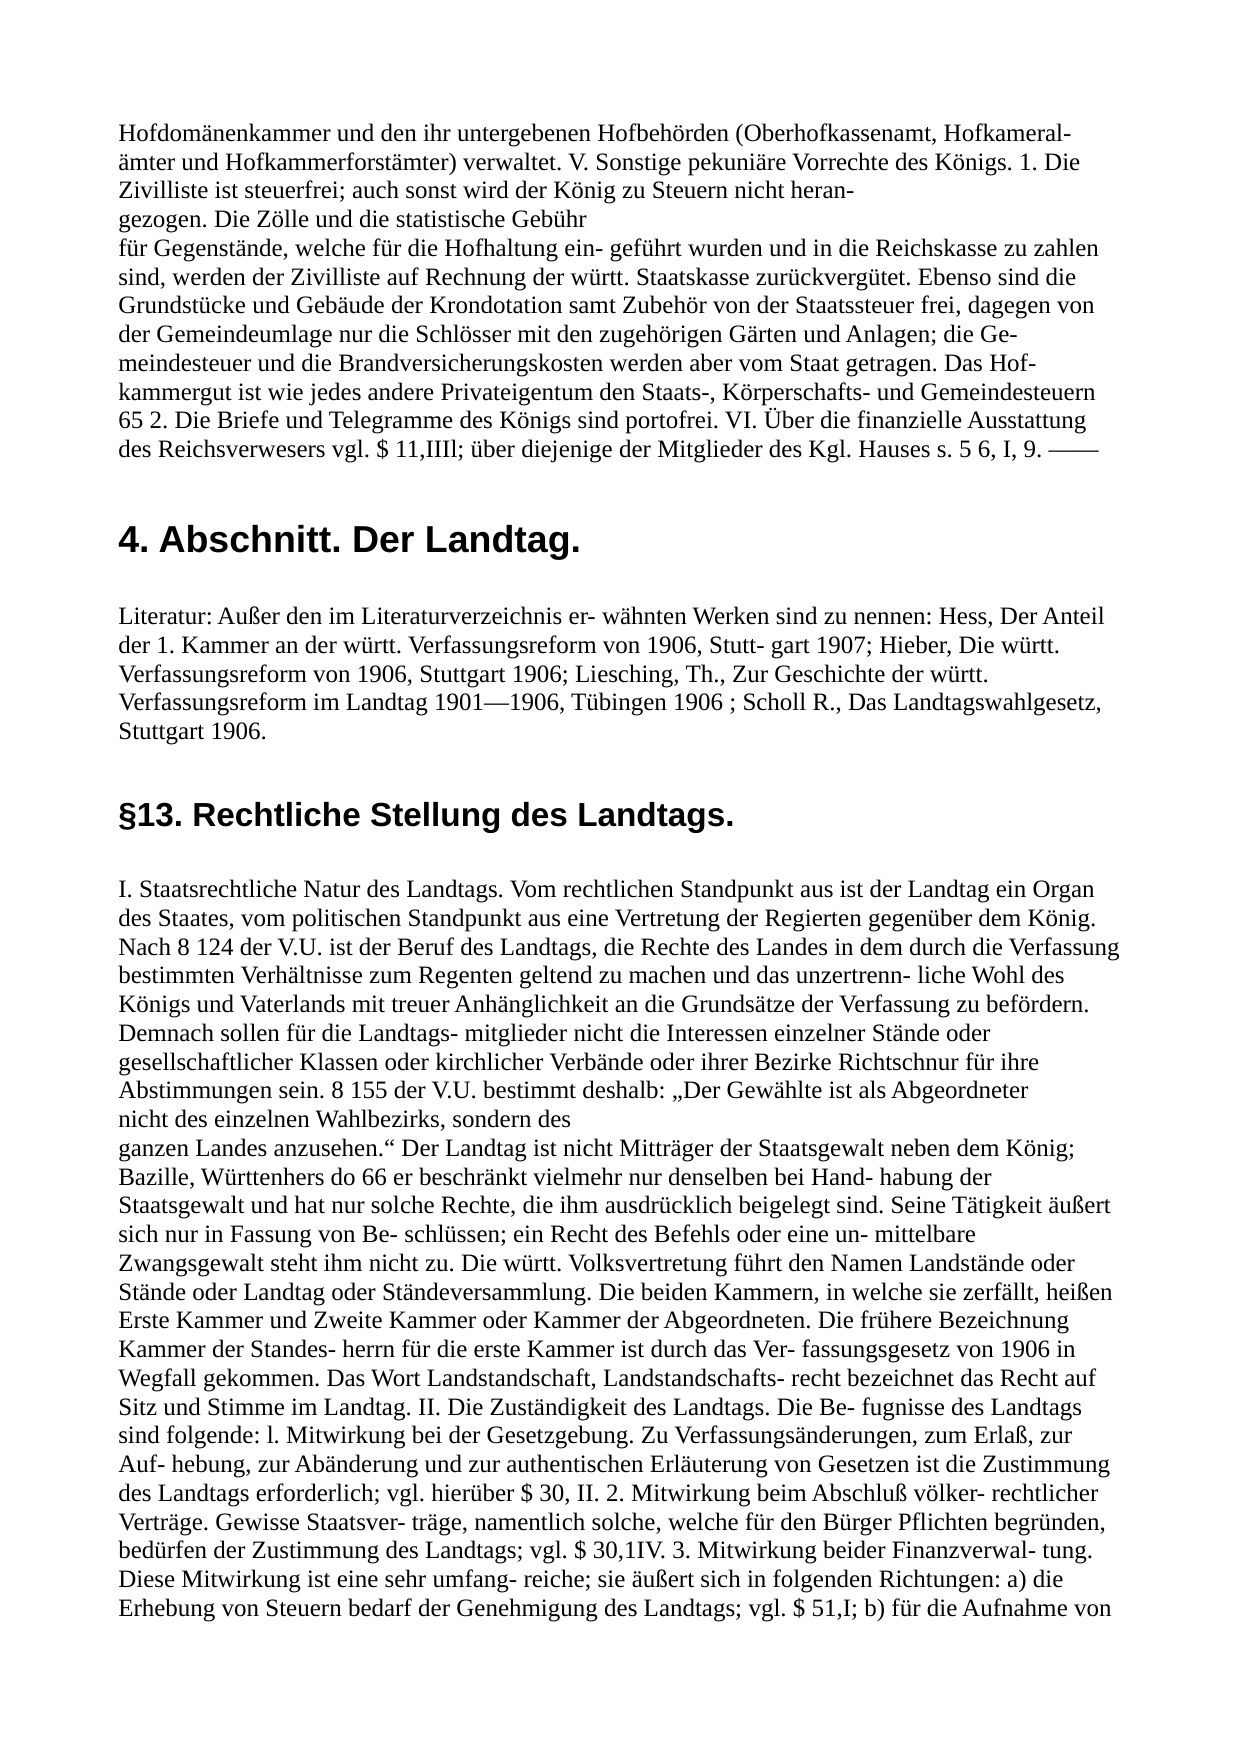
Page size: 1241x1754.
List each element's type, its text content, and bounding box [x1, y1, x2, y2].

text I. Staatsrechtliche Natur des Landtags. Vom rechtlichen Standpunkt aus ist der Landtag ein Organ des Staates, vom politischen Standpunkt aus eine Vertretung der Regierten gegenüber dem König. Nach 8 124 der V.U. ist der Beruf des Landtags, die Rechte des Landes in dem durch die Verfassung bestimmten Verhältnisse zum Regenten geltend zu machen und das unzertrenn- liche Wohl des Königs und Vaterlands mit treuer Anhänglichkeit an die Grundsätze der Verfassung zu befördern. Demnach sollen für die Landtags- mitglieder nicht die Interessen einzelner Stände oder gesellschaftlicher Klassen oder kirchlicher Verbände oder ihrer Bezirke Richtschnur für ihre Abstimmungen sein. 8 155 der V.U. bestimmt deshalb: „Der Gewählte ist als Abgeordneter [118, 874, 1122, 1104]
text gezogen. Die Zölle und die statistische Gebühr [118, 204, 1122, 233]
text ganzen Landes anzusehen.“ Der Landtag ist nicht Mitträger der Staatsgewalt neben dem König; Bazille, Württenhers do 66 er beschränkt vielmehr nur denselben bei Hand- habung der Staatsgewalt und hat nur solche Rechte, die ihm ausdrücklich beigelegt sind. Seine Tätigkeit äußert sich nur in Fassung von Be- schlüssen; ein Recht des Befehls oder eine un- mittelbare Zwangsgewalt steht ihm nicht zu. Die württ. Volksvertretung führt den Namen Landstände oder Stände oder Landtag oder Ständeversammlung. Die beiden Kammern, in welche sie zerfällt, heißen Erste Kammer und Zweite Kammer oder Kammer der Abgeordneten. Die frühere Bezeichnung Kammer der Standes- herrn für die erste Kammer ist durch das Ver- fassungsgesetz von 1906 in Wegfall gekommen. Das Wort Landstandschaft, Landstandschafts- recht bezeichnet das Recht auf Sitz und Stimme im Landtag. II. Die Zuständigkeit des Landtags. Die Be- fugnisse des Landtags sind folgende: l. Mitwirkung bei der Gesetzgebung. Zu Verfassungsänderungen, zum Erlaß, zur Auf- hebung, zur Abänderung und zur authentischen Erläuterung von Gesetzen ist die Zustimmung des Landtags erforderlich; vgl. hierüber $ 30, II. 2. Mitwirkung beim Abschluß völker- rechtlicher Verträge. Gewisse Staatsver- träge, namentlich solche, welche für den Bürger Pflichten begründen, bedürfen der Zustimmung des Landtags; vgl. $ 30,1IV. 3. Mitwirkung beider Finanzverwal- tung. Diese Mitwirkung ist eine sehr umfang- reiche; sie äußert sich in folgenden Richtungen: a) die Erhebung von Steuern bedarf der Genehmigung des Landtags; vgl. $ 51,I; b) für die Aufnahme von [118, 1133, 1122, 1622]
text Literatur: Außer den im Literaturverzeichnis er- wähnten Werken sind zu nennen: Hess, Der Anteil der 1. Kammer an der württ. Verfassungsreform von 1906, Stutt- gart 1907; Hieber, Die württ. Verfassungsreform von 1906, Stuttgart 1906; Liesching, Th., Zur Geschichte der württ. Verfassungsreform im Landtag 1901—1906, Tübingen 1906 ; Scholl R., Das Landtagswahlgesetz, Stuttgart 1906. [118, 601, 1122, 745]
text Hofdomänenkammer und den ihr untergebenen Hofbehörden (Oberhofkassenamt, Hofkameral- ämter und Hofkammerforstämter) verwaltet. V. Sonstige pekuniäre Vorrechte des Königs. 1. Die Zivilliste ist steuerfrei; auch sonst wird der König zu Steuern nicht heran- [118, 118, 1122, 204]
subtitle §13. Rechtliche Stellung des Landtags. [118, 794, 1122, 833]
subtitle 4. Abschnitt. Der Landtag. [118, 517, 1122, 560]
text nicht des einzelnen Wahlbezirks, sondern des [118, 1104, 1122, 1133]
text für Gegenstände, welche für die Hofhaltung ein- geführt wurden und in die Reichskasse zu zahlen sind, werden der Zivilliste auf Rechnung der württ. Staatskasse zurückvergütet. Ebenso sind die Grundstücke und Gebäude der Krondotation samt Zubehör von der Staatssteuer frei, dagegen von der Gemeindeumlage nur die Schlösser mit den zugehörigen Gärten und Anlagen; die Ge- meindesteuer und die Brandversicherungskosten werden aber vom Staat getragen. Das Hof- kammergut ist wie jedes andere Privateigentum den Staats-, Körperschafts- und Gemeindesteuern 65 2. Die Briefe und Telegramme des Königs sind portofrei. VI. Über die finanzielle Ausstattung des Reichsverwesers vgl. $ 11,IIIl; über diejenige der Mitglieder des Kgl. Hauses s. 5 6, I, 9. —— [118, 233, 1122, 463]
